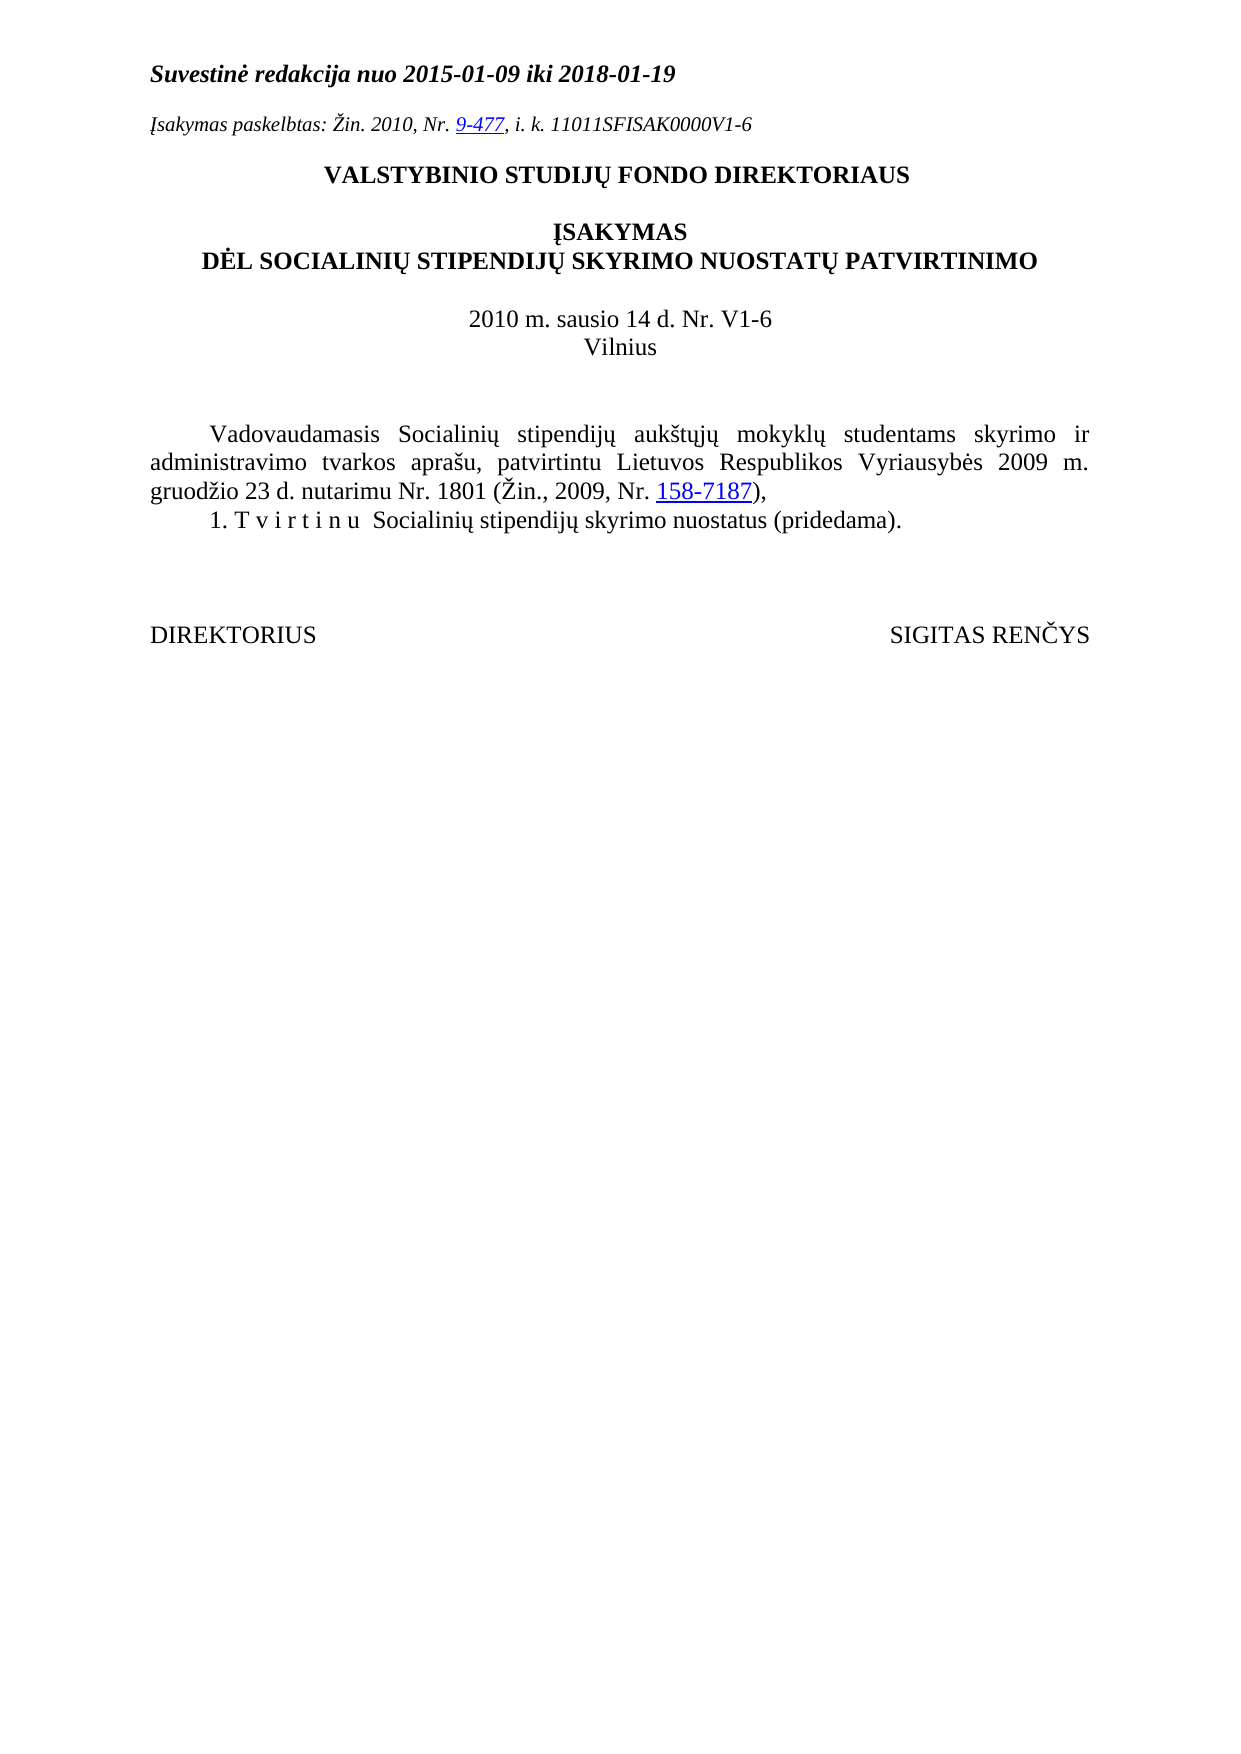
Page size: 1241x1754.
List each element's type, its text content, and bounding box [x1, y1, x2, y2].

text ĮSAKYMAS [150, 217, 1090, 246]
text 2010 m. sausio 14 d. Nr. V1-6 [150, 304, 1090, 332]
text Direktorius Sigitas Renčys [150, 620, 1090, 649]
text Vadovaudamasis Socialinių stipendijų aukštųjų mokyklų studentams skyrimo ir administravimo tvarkos aprašu, patvirtintu Lietuvos Respublikos Vyriausybės 2009 m. gruodžio 23 d. nutarimu Nr. 1801 (Žin., 2009, Nr. 158-7187), [150, 419, 1090, 505]
text DĖL SOCIALINIŲ STIPENDIJŲ SKYRIMO NUOSTATŲ PATVIRTINIMO [150, 246, 1090, 275]
text Vilnius [150, 332, 1090, 361]
text Suvestinė redakcija nuo 2015-01-09 iki 2018-01-19 [150, 59, 1090, 88]
text Įsakymas paskelbtas: Žin. 2010, Nr. 9-477, i. k. 11011SFISAK0000V1-6 [150, 112, 1090, 136]
text 1. Tvirtinu Socialinių stipendijų skyrimo nuostatus (pridedama). [150, 505, 1090, 534]
text VALSTYBINIO STUDIJŲ FONDO DIREKTORIAUS [150, 160, 1090, 189]
